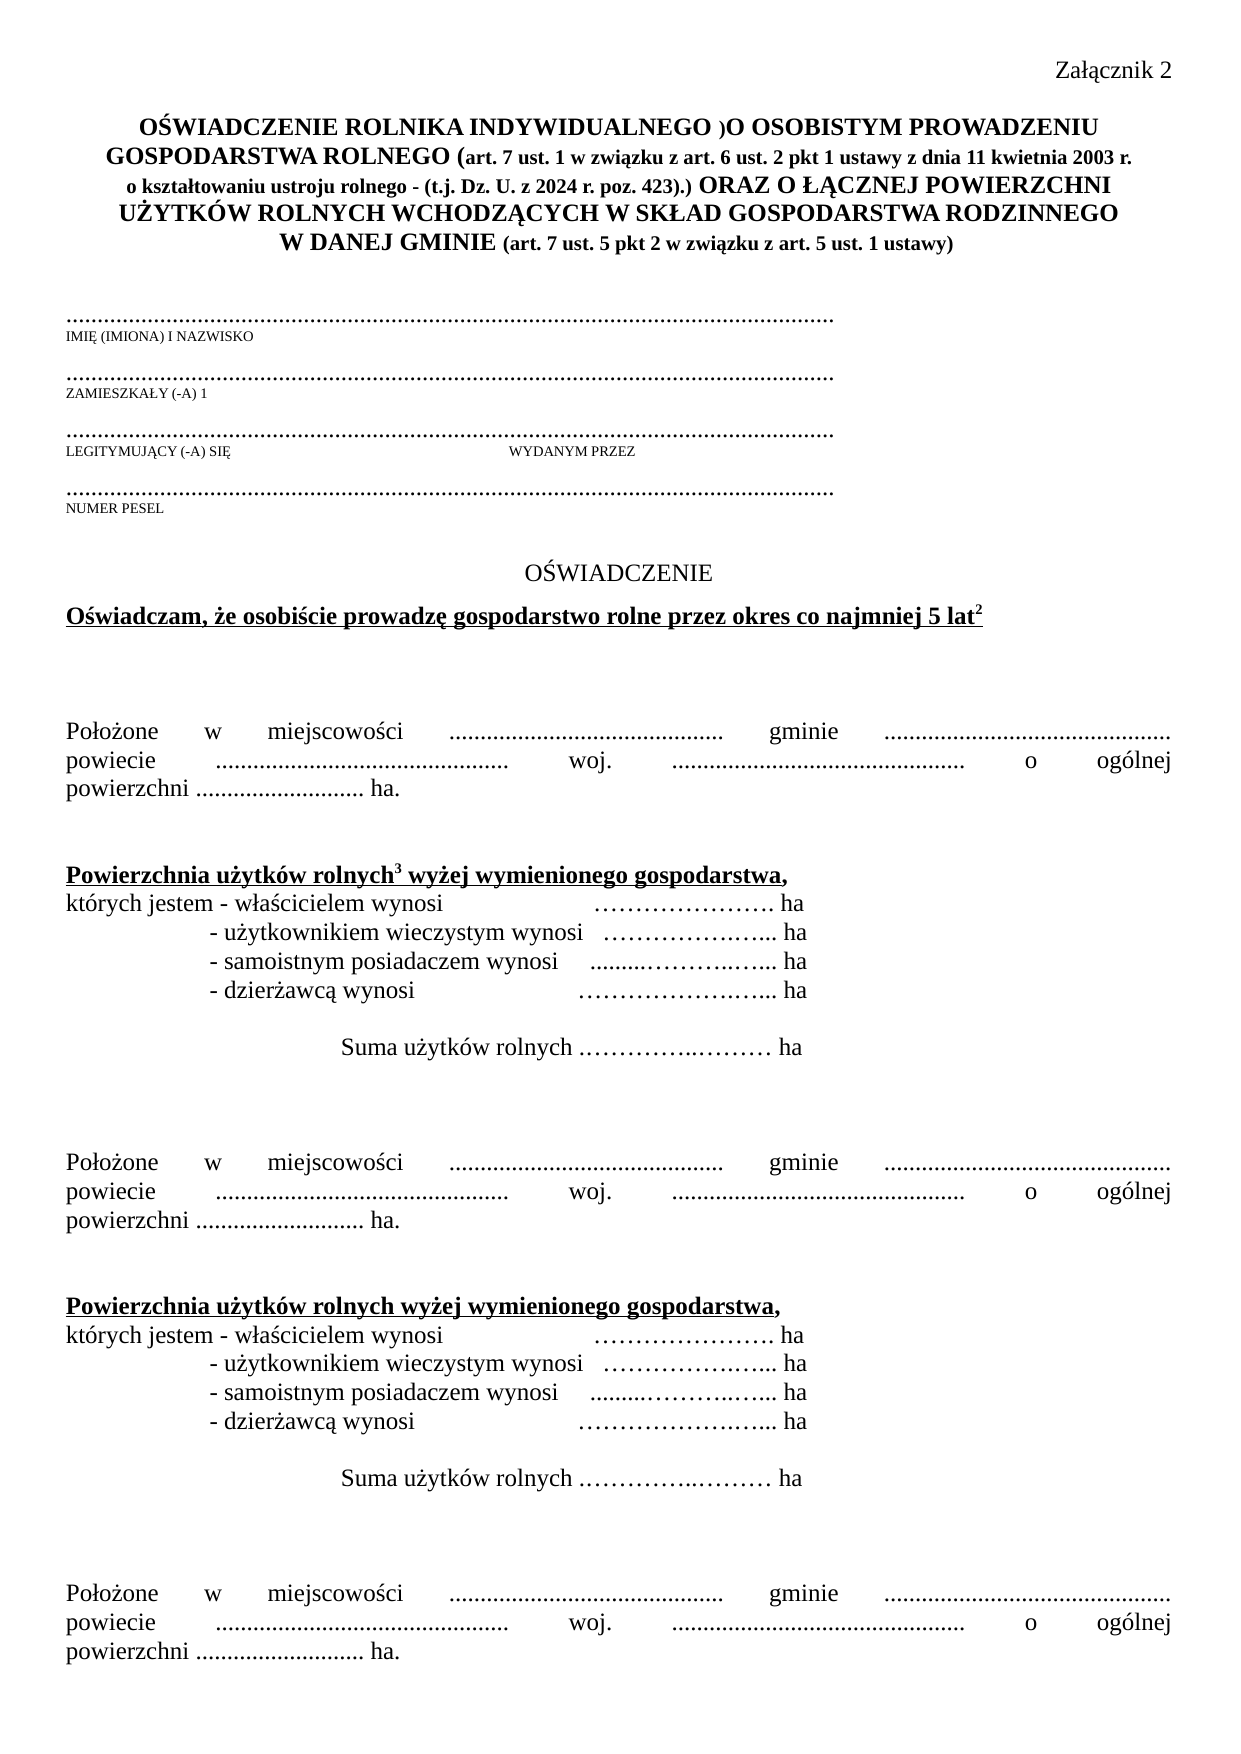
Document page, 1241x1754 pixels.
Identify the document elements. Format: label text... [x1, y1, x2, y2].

text - użytkownikiem wieczystym wynosi …………….…... ha [66, 1348, 1172, 1377]
text Powierzchnia użytków rolnych3 wyżej wymienionego gospodarstwa, [66, 860, 1172, 888]
text OŚWIADCZENIE ROLNIKA INDYWIDUALNEGO )O OSOBISTYM PROWADZENIU GOSPODARSTWA ROLNEGO (art. 7 ust. 1 w związku z art. 6 ust. 2 pkt 1 ustawy z dnia 11 kwietnia 2003 r. o kształtowaniu ustroju rolnego - (t.j. Dz. U. z 2024 r. poz. 423).) ORAZ O ŁĄCZNEJ POWIERZCHNI UŻYTKÓW ROLNYCH WCHODZĄCYCH W SKŁAD GOSPODARSTWA RODZINNEGO W DANEJ GMINIE (art. 7 ust. 5 pkt 2 w związku z art. 5 ust. 1 ustawy) [66, 112, 1172, 256]
text - samoistnym posiadaczem wynosi .........………..…... ha [66, 1377, 1172, 1406]
text IMIĘ (IMIONA) I NAZWISKO [66, 328, 1172, 357]
text ........................................................................................................................... [66, 414, 1172, 443]
text - dzierżawcą wynosi ……………….…... ha [66, 1406, 1172, 1435]
text Oświadczam, że osobiście prowadzę gospodarstwo rolne przez okres co najmniej 5 lat2 [66, 601, 1172, 630]
text NUMER PESEL [66, 500, 1172, 529]
text których jestem - właścicielem wynosi …………………. ha [66, 888, 1172, 917]
text ZAMIESZKAŁY (-A) 1 [66, 385, 1172, 414]
text - samoistnym posiadaczem wynosi .........………..…... ha [66, 946, 1172, 975]
text - dzierżawcą wynosi ……………….…... ha [66, 975, 1172, 1003]
text Położone w miejscowości ............................................ gminie .............................................. powiecie ............................................... woj. ............................................... o ogólnej powierzchni ........................... ha. [66, 1578, 1172, 1665]
subtitle OŚWIADCZENIE [66, 558, 1172, 587]
text ........................................................................................................................... [66, 299, 1172, 328]
text których jestem - właścicielem wynosi …………………. ha [66, 1320, 1172, 1348]
text ........................................................................................................................... [66, 357, 1172, 385]
text Powierzchnia użytków rolnych wyżej wymienionego gospodarstwa, [66, 1291, 1172, 1320]
text - użytkownikiem wieczystym wynosi …………….…... ha [66, 917, 1172, 946]
text LEGITYMUJĄCY (-A) SIĘ WYDANYM PRZEZ [66, 443, 1172, 472]
text Położone w miejscowości ............................................ gminie .............................................. powiecie ............................................... woj. ............................................... o ogólnej powierzchni ........................... ha. [66, 1147, 1172, 1233]
text Położone w miejscowości ............................................ gminie .............................................. powiecie ............................................... woj. ............................................... o ogólnej powierzchni ........................... ha. [66, 716, 1172, 802]
text Załącznik 2 [66, 55, 1172, 83]
text Suma użytków rolnych .…………..……… ha [66, 1463, 1172, 1492]
text Suma użytków rolnych .…………..……… ha [66, 1032, 1172, 1061]
text ........................................................................................................................... [66, 472, 1172, 500]
